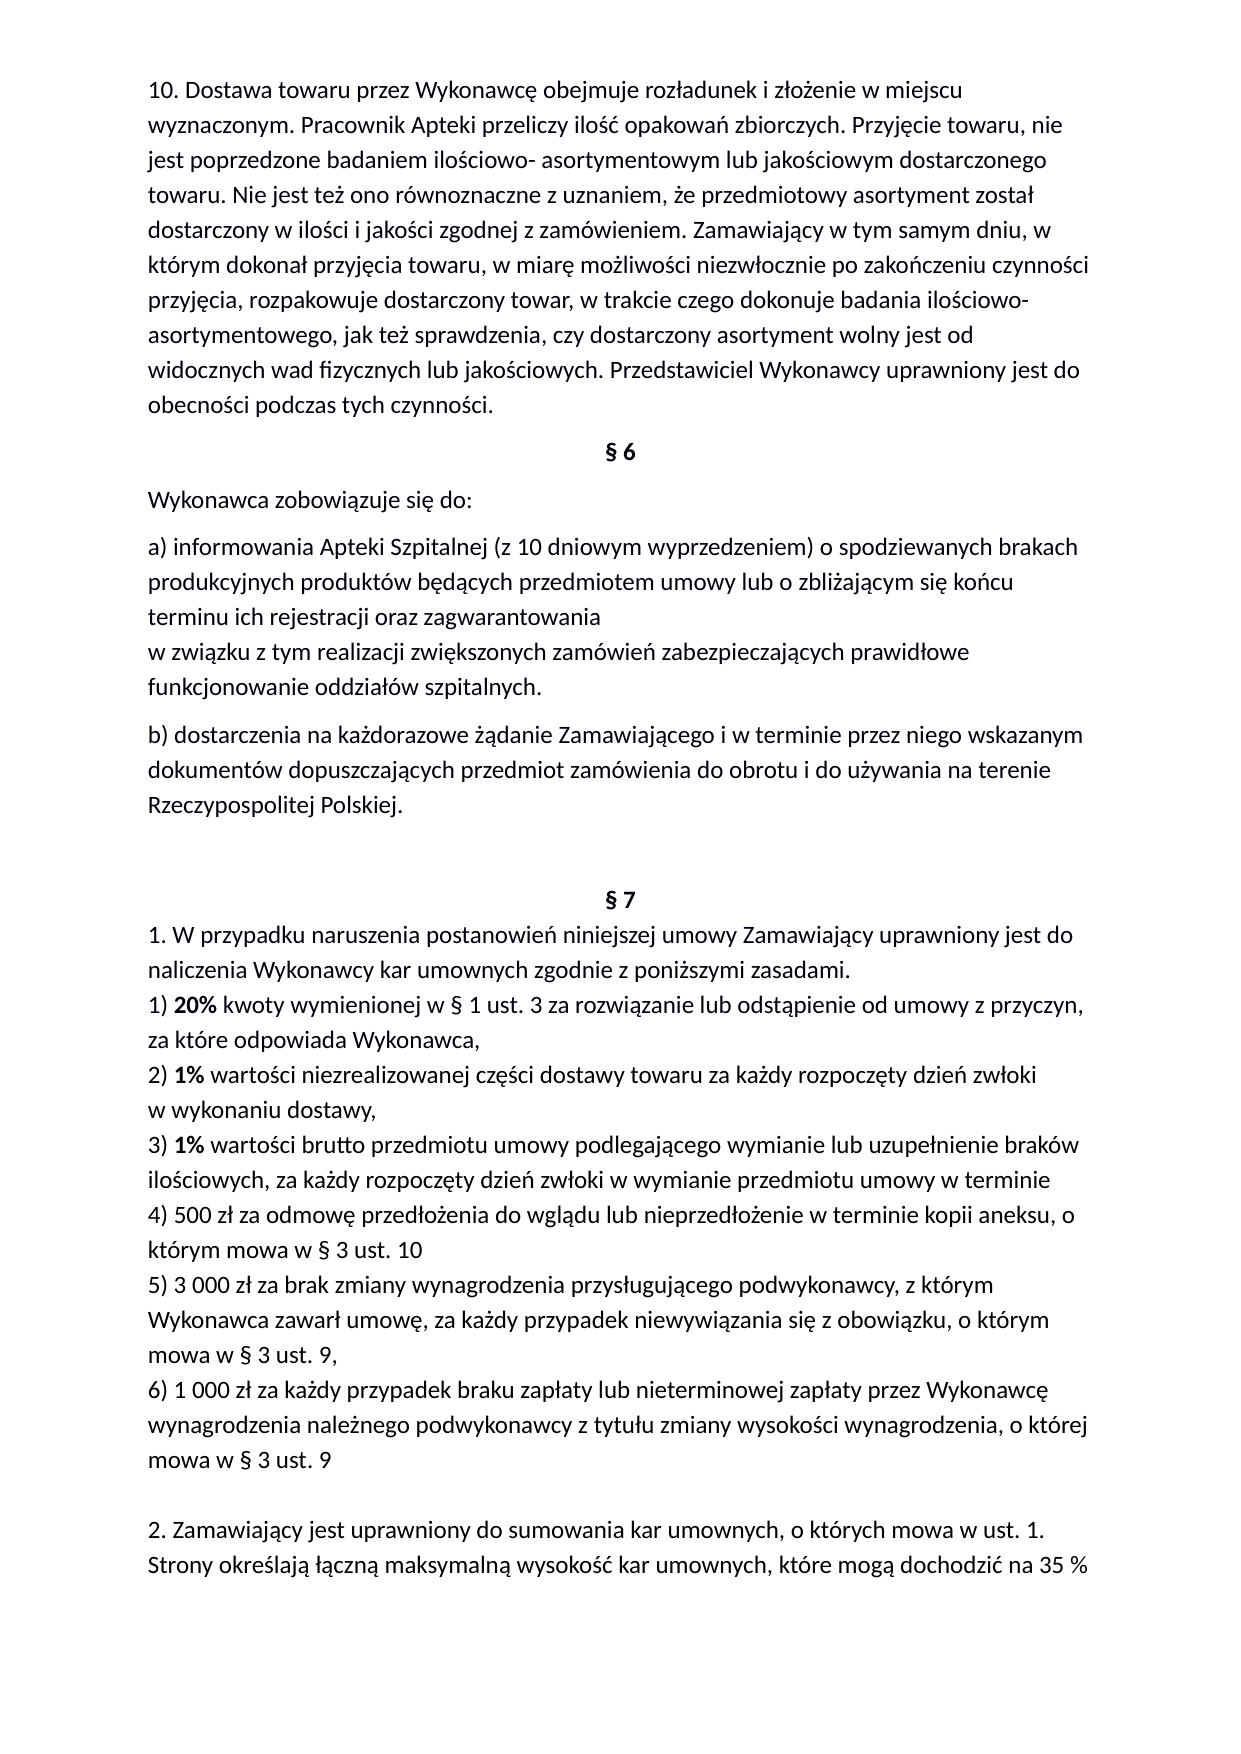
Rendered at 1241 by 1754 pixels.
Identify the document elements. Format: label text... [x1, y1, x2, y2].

text 2. Zamawiający jest uprawniony do sumowania kar umownych, o których mowa w ust. 1. Strony określają łączną maksymalną wysokość kar umownych, które mogą dochodzić na 35 % [148, 1514, 1093, 1579]
text 2) 1% wartości niezrealizowanej części dostawy towaru za każdy rozpoczęty dzień zwłoki w wykonaniu dostawy, [148, 1059, 1093, 1124]
text Wykonawca zobowiązuje się do: [148, 484, 1093, 514]
text a) informowania Apteki Szpitalnej (z 10 dniowym wyprzedzeniem) o spodziewanych brakach produkcyjnych produktów będących przedmiotem umowy lub o zbliżającym się końcu terminu ich rejestracji oraz zagwarantowania w związku z tym realizacji zwiększonych zamówień zabezpieczających prawidłowe funkcjonowanie oddziałów szpitalnych. [148, 531, 1093, 702]
text 5) 3 000 zł za brak zmiany wynagrodzenia przysługującego podwykonawcy, z którym Wykonawca zawarł umowę, za każdy przypadek niewywiązania się z obowiązku, o którym mowa w § 3 ust. 9, [148, 1269, 1093, 1369]
text 6) 1 000 zł za każdy przypadek braku zapłaty lub nieterminowej zapłaty przez Wykonawcę wynagrodzenia należnego podwykonawcy z tytułu zmiany wysokości wynagrodzenia, o której mowa w § 3 ust. 9 [148, 1374, 1093, 1474]
text b) dostarczenia na każdorazowe żądanie Zamawiającego i w terminie przez niego wskazanym dokumentów dopuszczających przedmiot zamówienia do obrotu i do używania na terenie Rzeczypospolitej Polskiej. [148, 719, 1093, 819]
text 1) 20% kwoty wymienionej w § 1 ust. 3 za rozwiązanie lub odstąpienie od umowy z przyczyn, za które odpowiada Wykonawca, [148, 989, 1093, 1054]
text 4) 500 zł za odmowę przedłożenia do wglądu lub nieprzedłożenie w terminie kopii aneksu, o którym mowa w § 3 ust. 10 [148, 1199, 1093, 1264]
text 1. W przypadku naruszenia postanowień niniejszej umowy Zamawiający uprawniony jest do naliczenia Wykonawcy kar umownych zgodnie z poniższymi zasadami. [148, 919, 1093, 984]
text 10. Dostawa towaru przez Wykonawcę obejmuje rozładunek i złożenie w miejscu wyznaczonym. Pracownik Apteki przeliczy ilość opakowań zbiorczych. Przyjęcie towaru, nie jest poprzedzone badaniem ilościowo- asortymentowym lub jakościowym dostarczonego towaru. Nie jest też ono równoznaczne z uznaniem, że przedmiotowy asortyment został dostarczony w ilości i jakości zgodnej z zamówieniem. Zamawiający w tym samym dniu, w którym dokonał przyjęcia towaru, w miarę możliwości niezwłocznie po zakończeniu czynności przyjęcia, rozpakowuje dostarczony towar, w trakcie czego dokonuje badania ilościowo-asortymentowego, jak też sprawdzenia, czy dostarczony asortyment wolny jest od widocznych wad fizycznych lub jakościowych. Przedstawiciel Wykonawcy uprawniony jest do obecności podczas tych czynności. [148, 74, 1093, 419]
text § 7 [148, 884, 1093, 914]
text 3) 1% wartości brutto przedmiotu umowy podlegającego wymianie lub uzupełnienie braków ilościowych, za każdy rozpoczęty dzień zwłoki w wymianie przedmiotu umowy w terminie [148, 1129, 1093, 1194]
text § 6 [148, 436, 1093, 467]
